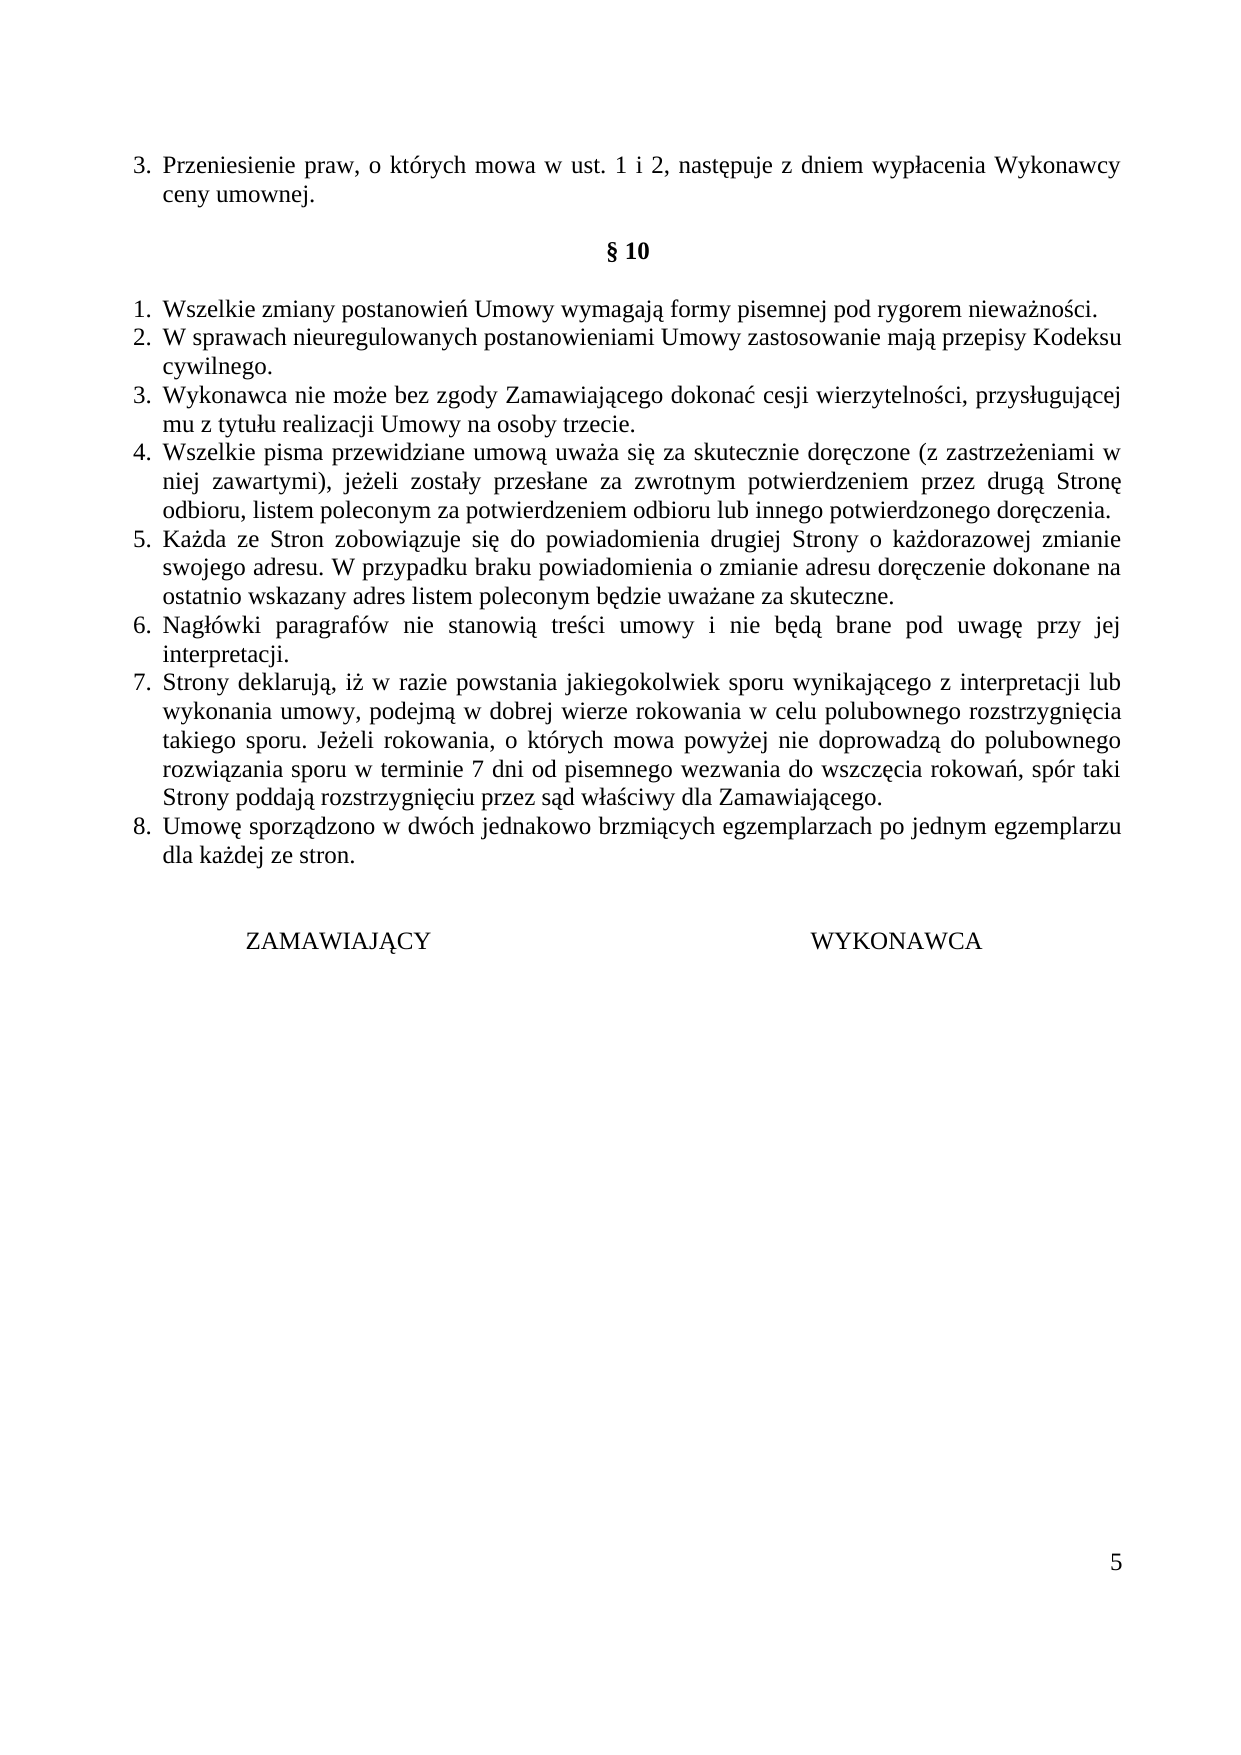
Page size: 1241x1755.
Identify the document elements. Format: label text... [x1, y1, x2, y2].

text ZAMAWIAJĄCY WYKONAWCA [133, 926, 1122, 955]
list Wszelkie pisma przewidziane umową uważa się za skutecznie doręczone (z zastrzeżeniami w niej zawartymi), jeżeli zostały przesłane za zwrotnym potwierdzeniem przez drugą Stronę odbioru, listem poleconym za potwierdzeniem odbioru lub innego potwierdzonego doręczenia. [133, 437, 1122, 524]
list W sprawach nieuregulowanych postanowieniami Umowy zastosowanie mają przepisy Kodeksu cywilnego. [133, 322, 1122, 380]
list Strony deklarują, iż w razie powstania jakiegokolwiek sporu wynikającego z interpretacji lub wykonania umowy, podejmą w dobrej wierze rokowania w celu polubownego rozstrzygnięcia takiego sporu. Jeżeli rokowania, o których mowa powyżej nie doprowadzą do polubownego rozwiązania sporu w terminie 7 dni od pisemnego wezwania do wszczęcia rokowań, spór taki Strony poddają rozstrzygnięciu przez sąd właściwy dla Zamawiającego. [133, 667, 1122, 811]
list Każda ze Stron zobowiązuje się do powiadomienia drugiej Strony o każdorazowej zmianie swojego adresu. W przypadku braku powiadomienia o zmianie adresu doręczenie dokonane na ostatnio wskazany adres listem poleconym będzie uważane za skuteczne. [133, 524, 1122, 610]
list Przeniesienie praw, o których mowa w ust. 1 i 2, następuje z dniem wypłacenia Wykonawcy ceny umownej. [133, 150, 1122, 207]
list Nagłówki paragrafów nie stanowią treści umowy i nie będą brane pod uwagę przy jej interpretacji. [133, 610, 1122, 667]
text § 10 [133, 236, 1122, 265]
list Umowę sporządzono w dwóch jednakowo brzmiących egzemplarzach po jednym egzemplarzu dla każdej ze stron. [133, 811, 1122, 869]
list Wszelkie zmiany postanowień Umowy wymagają formy pisemnej pod rygorem nieważności. [133, 294, 1122, 322]
list Wykonawca nie może bez zgody Zamawiającego dokonać cesji wierzytelności, przysługującej mu z tytułu realizacji Umowy na osoby trzecie. [133, 380, 1122, 437]
